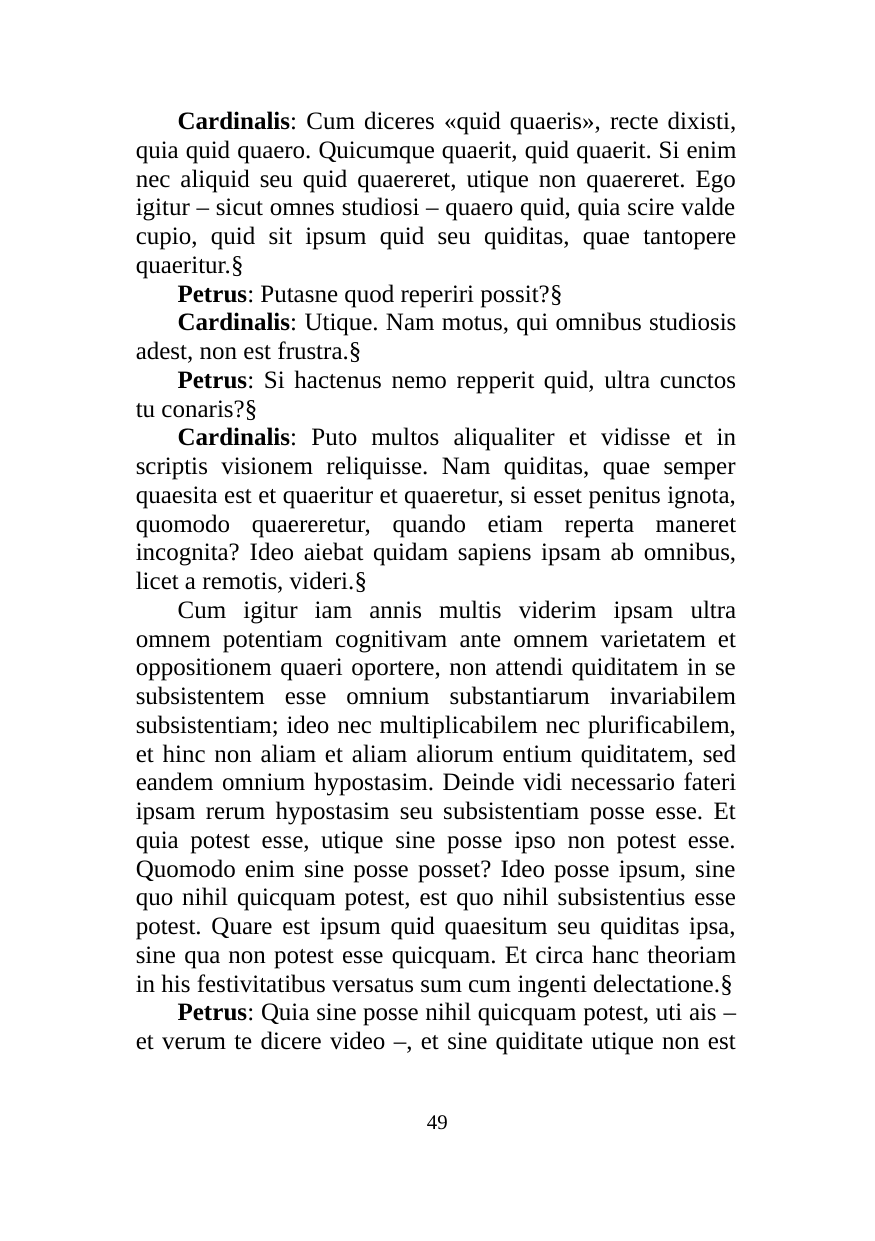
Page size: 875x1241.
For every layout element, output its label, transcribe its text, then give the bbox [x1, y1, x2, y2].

text §Cardinalis: Puto multos aliqualiter et vidisse et in scriptis visionem reliquisse. Nam quiditas, quae semper quaesita est et quaeritur et quaeretur, si esset penitus ignota, quomodo quaereretur, quando etiam reperta maneret incognita? Ideo aiebat quidam sapiens ipsam ab omnibus, licet a remotis, videri.§ [136, 422, 737, 595]
text §Cardinalis: Utique. Nam motus, qui omnibus studiosis adest, non est frustra.§ [136, 307, 737, 365]
text §Cum igitur iam annis multis viderim ipsam ultra omnem potentiam cognitivam ante omnem varietatem et oppositionem quaeri oportere, non attendi quiditatem in se subsistentem esse omnium substantiarum invariabilem subsistentiam; ideo nec multiplicabilem nec plurificabilem, et hinc non aliam et aliam aliorum entium quiditatem, sed eandem omnium hypostasim. Deinde vidi necessario fateri ipsam rerum hypostasim seu subsistentiam posse esse. Et quia potest esse, utique sine posse ipso non potest esse. Quomodo enim sine posse posset? Ideo posse ipsum, sine quo nihil quicquam potest, est quo nihil subsistentius esse potest. Quare est ipsum quid quaesitum seu quiditas ipsa, sine qua non potest esse quicquam. Et circa hanc theoriam in his festivitatibus versatus sum cum ingenti delectatione.§ [136, 595, 737, 997]
text §Petrus: Quia sine posse nihil quicquam potest, uti ais – et verum te dicere video –, et sine quiditate utique non est [136, 997, 737, 1055]
text §Petrus: Putasne quod reperiri possit?§ [136, 279, 737, 307]
text §Petrus: Si hactenus nemo repperit quid, ultra cunctos tu conaris?§ [136, 365, 737, 422]
text §Cardinalis: Cum diceres «quid quaeris», recte dixisti, quia quid quaero. Quicumque quaerit, quid quaerit. Si enim nec aliquid seu quid quaereret, utique non quaereret. Ego igitur – sicut omnes studiosi – quaero quid, quia scire valde cupio, quid sit ipsum quid seu quiditas, quae tantopere quaeritur.§ [136, 106, 737, 279]
